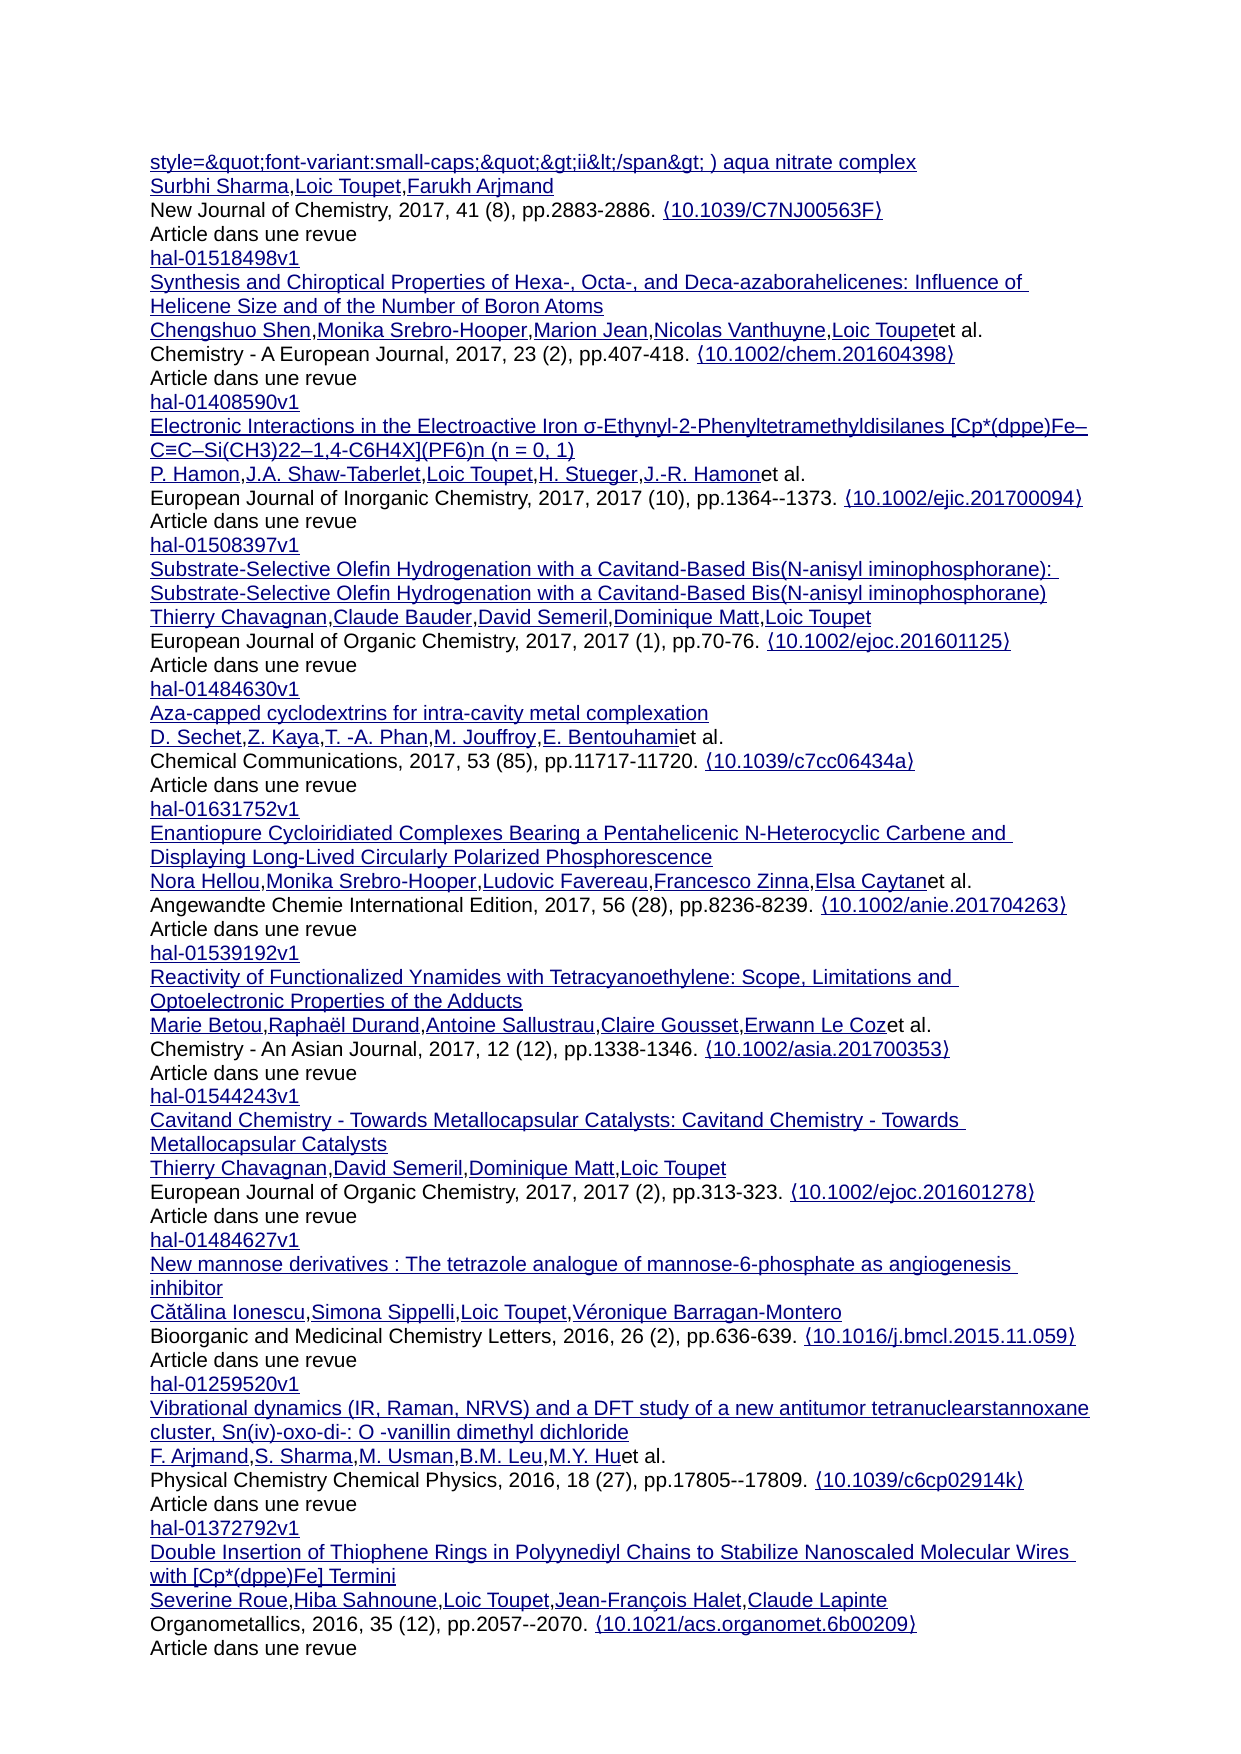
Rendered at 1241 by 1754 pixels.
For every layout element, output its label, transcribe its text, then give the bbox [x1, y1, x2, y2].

table_cell Double Insertion of Thiophene Rings in Polyynediyl Chains to Stabilize Nanoscaled Molecular Wires with [Cp*(dppe)Fe] Termini Severine Roue,Hiba Sahnoune,Loic Toupet,Jean-François Halet,Claude Lapinte Organometallics, 2016, 35 (12), pp.2057--2070. ⟨10.1021/acs.organomet.6b00209⟩ Article dans une revue [150, 1540, 1090, 1659]
table_cell style=&quot;font-variant:small-caps;&quot;&gt;ii&lt;/span&gt; ) aqua nitrate complex Surbhi Sharma,Loic Toupet,Farukh Arjmand New Journal of Chemistry, 2017, 41 (8), pp.2883-2886. ⟨10.1039/C7NJ00563F⟩ Article dans une revue hal-01518498v1 [150, 150, 1090, 270]
table_cell Substrate-Selective Olefin Hydrogenation with a Cavitand-Based Bis(N-anisyl iminophosphorane): Substrate-Selective Olefin Hydrogenation with a Cavitand-Based Bis(N-anisyl iminophosphorane) Thierry Chavagnan,Claude Bauder,David Semeril,Dominique Matt,Loic Toupet European Journal of Organic Chemistry, 2017, 2017 (1), pp.70-76. ⟨10.1002/ejoc.201601125⟩ Article dans une revue hal-01484630v1 [150, 557, 1090, 701]
table_cell Synthesis and Chiroptical Properties of Hexa-, Octa-, and Deca-azaborahelicenes: Influence of Helicene Size and of the Number of Boron Atoms Chengshuo Shen,Monika Srebro-Hooper,Marion Jean,Nicolas Vanthuyne,Loic Toupetet al. Chemistry - A European Journal, 2017, 23 (2), pp.407-418. ⟨10.1002/chem.201604398⟩ Article dans une revue hal-01408590v1 [150, 270, 1090, 413]
table_cell cluster, Sn(iv)-oxo-di-: O -vanillin dimethyl dichloride F. Arjmand,S. Sharma,M. Usman,B.M. Leu,M.Y. Huet al. Physical Chemistry Chemical Physics, 2016, 18 (27), pp.17805--17809. ⟨10.1039/c6cp02914k⟩ Article dans une revue hal-01372792v1 [150, 1418, 1090, 1539]
table_cell Reactivity of Functionalized Ynamides with Tetracyanoethylene: Scope, Limitations and Optoelectronic Properties of the Adducts Marie Betou,Raphaël Durand,Antoine Sallustrau,Claire Gousset,Erwann Le Cozet al. Chemistry - An Asian Journal, 2017, 12 (12), pp.1338-1346. ⟨10.1002/asia.201700353⟩ Article dans une revue hal-01544243v1 [150, 965, 1090, 1108]
table_cell Aza-capped cyclodextrins for intra-cavity metal complexation D. Sechet,Z. Kaya,T. -A. Phan,M. Jouffroy,E. Bentouhamiet al. Chemical Communications, 2017, 53 (85), pp.11717-11720. ⟨10.1039/c7cc06434a⟩ Article dans une revue hal-01631752v1 [150, 701, 1090, 821]
table_cell Vibrational dynamics (IR, Raman, NRVS) and a DFT study of a new antitumor tetranuclearstannoxane [150, 1396, 1090, 1417]
table_cell New mannose derivatives : The tetrazole analogue of mannose-6-phosphate as angiogenesis inhibitor Cătălina Ionescu,Simona Sippelli,Loic Toupet,Véronique Barragan-Montero Bioorganic and Medicinal Chemistry Letters, 2016, 26 (2), pp.636-639. ⟨10.1016/j.bmcl.2015.11.059⟩ Article dans une revue hal-01259520v1 [150, 1252, 1090, 1396]
table_cell Enantiopure Cycloiridiated Complexes Bearing a Pentahelicenic N-Heterocyclic Carbene and Displaying Long-Lived Circularly Polarized Phosphorescence Nora Hellou,Monika Srebro-Hooper,Ludovic Favereau,Francesco Zinna,Elsa Caytanet al. Angewandte Chemie International Edition, 2017, 56 (28), pp.8236-8239. ⟨10.1002/anie.201704263⟩ Article dans une revue hal-01539192v1 [150, 821, 1090, 964]
table_cell Cavitand Chemistry - Towards Metallocapsular Catalysts: Cavitand Chemistry - Towards Metallocapsular Catalysts Thierry Chavagnan,David Semeril,Dominique Matt,Loic Toupet European Journal of Organic Chemistry, 2017, 2017 (2), pp.313-323. ⟨10.1002/ejoc.201601278⟩ Article dans une revue hal-01484627v1 [150, 1108, 1090, 1252]
table_cell Electronic Interactions in the Electroactive Iron σ-Ethynyl-2-Phenyltetramethyldisilanes [Cp*(dppe)Fe–C≡C–Si(CH3)22–1,4-C6H4X](PF6)n (n = 0, 1) P. Hamon,J.A. Shaw-Taberlet,Loic Toupet,H. Stueger,J.-R. Hamonet al. European Journal of Inorganic Chemistry, 2017, 2017 (10), pp.1364--1373. ⟨10.1002/ejic.201700094⟩ Article dans une revue hal-01508397v1 [150, 414, 1090, 557]
